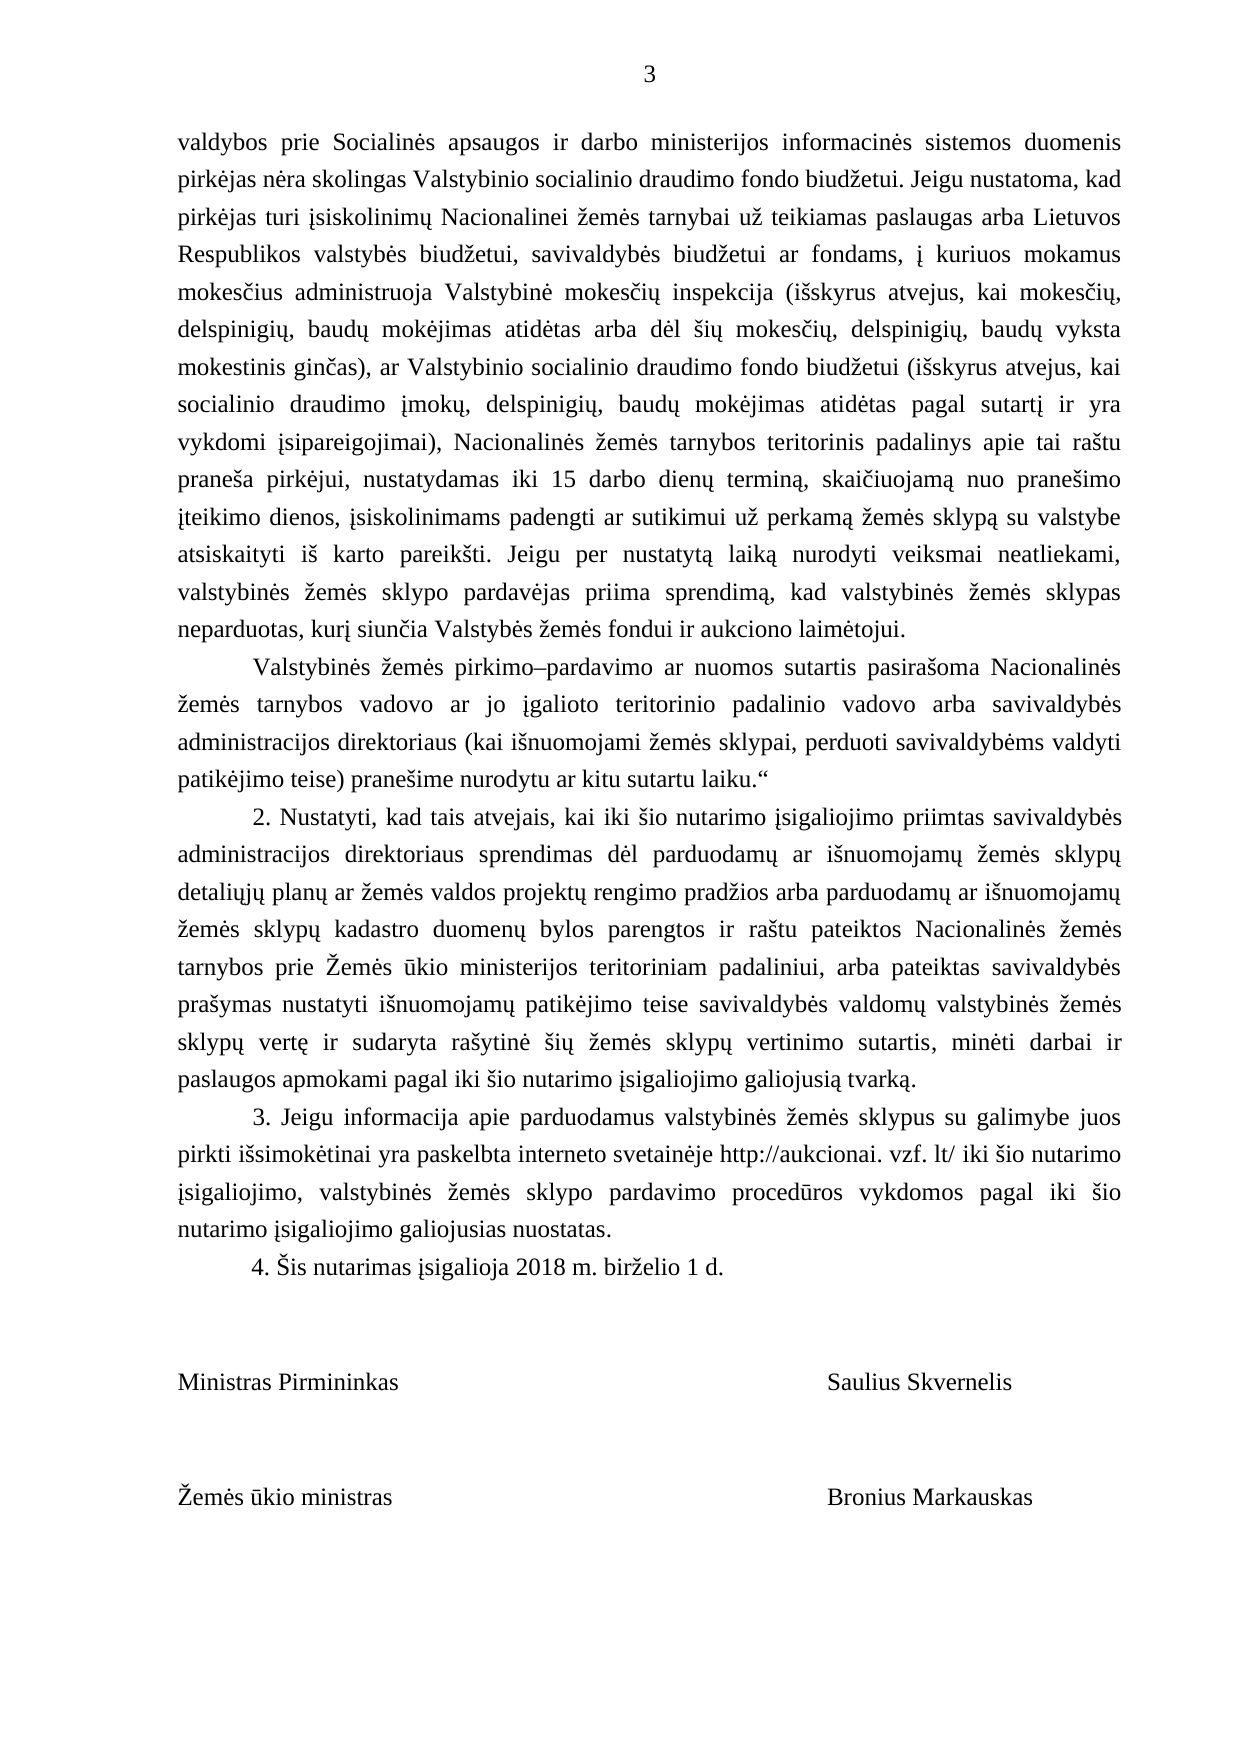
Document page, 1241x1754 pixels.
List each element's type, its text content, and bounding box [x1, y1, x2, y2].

text 2. Nustatyti, kad tais atvejais, kai iki šio nutarimo įsigaliojimo priimtas savivaldybės administracijos direktoriaus sprendimas dėl parduodamų ar išnuomojamų žemės sklypų detaliųjų planų ar žemės valdos projektų rengimo pradžios arba parduodamų ar išnuomojamų žemės sklypų kadastro duomenų bylos parengtos ir raštu pateiktos Nacionalinės žemės tarnybos prie Žemės ūkio ministerijos teritoriniam padaliniui, arba pateiktas savivaldybės prašymas nustatyti išnuomojamų patikėjimo teise savivaldybės valdomų valstybinės žemės sklypų vertę ir sudaryta rašytinė šių žemės sklypų vertinimo sutartis, minėti darbai ir paslaugos apmokami pagal iki šio nutarimo įsigaliojimo galiojusią tvarką. [177, 793, 1122, 1093]
text 4. Šis nutarimas įsigalioja 2018 m. birželio 1 d. [177, 1243, 1122, 1281]
text Ministras Pirmininkas Saulius Skvernelis [177, 1367, 1122, 1396]
text Valstybinės žemės pirkimo–pardavimo ar nuomos sutartis pasirašoma Nacionalinės žemės tarnybos vadovo ar jo įgalioto teritorinio padalinio vadovo arba savivaldybės administracijos direktoriaus (kai išnuomojami žemės sklypai, perduoti savivaldybėms valdyti patikėjimo teise) pranešime nurodytu ar kitu sutartu laiku.“ [177, 643, 1122, 793]
text 3. Jeigu informacija apie parduodamus valstybinės žemės sklypus su galimybe juos pirkti išsimokėtinai yra paskelbta interneto svetainėje http://aukcionai. vzf. lt/ iki šio nutarimo įsigaliojimo, valstybinės žemės sklypo pardavimo procedūros vykdomos pagal iki šio nutarimo įsigaliojimo galiojusias nuostatas. [177, 1093, 1122, 1243]
text valdybos prie Socialinės apsaugos ir darbo ministerijos informacinės sistemos duomenis pirkėjas nėra skolingas Valstybinio socialinio draudimo fondo biudžetui. Jeigu nustatoma, kad pirkėjas turi įsiskolinimų Nacionalinei žemės tarnybai už teikiamas paslaugas arba Lietuvos Respublikos valstybės biudžetui, savivaldybės biudžetui ar fondams, į kuriuos mokamus mokesčius administruoja Valstybinė mokesčių inspekcija (išskyrus atvejus, kai mokesčių, delspinigių, baudų mokėjimas atidėtas arba dėl šių mokesčių, delspinigių, baudų vyksta mokestinis ginčas), ar Valstybinio socialinio draudimo fondo biudžetui (išskyrus atvejus, kai socialinio draudimo įmokų, delspinigių, baudų mokėjimas atidėtas pagal sutartį ir yra vykdomi įsipareigojimai), Nacionalinės žemės tarnybos teritorinis padalinys apie tai raštu praneša pirkėjui, nustatydamas iki 15 darbo dienų terminą, skaičiuojamą nuo pranešimo įteikimo dienos, įsiskolinimams padengti ar sutikimui už perkamą žemės sklypą su valstybe atsiskaityti iš karto pareikšti. Jeigu per nustatytą laiką nurodyti veiksmai neatliekami, valstybinės žemės sklypo pardavėjas priima sprendimą, kad valstybinės žemės sklypas neparduotas, kurį siunčia Valstybės žemės fondui ir aukciono laimėtojui. [177, 118, 1122, 643]
text Žemės ūkio ministras Bronius Markauskas [177, 1482, 1122, 1511]
